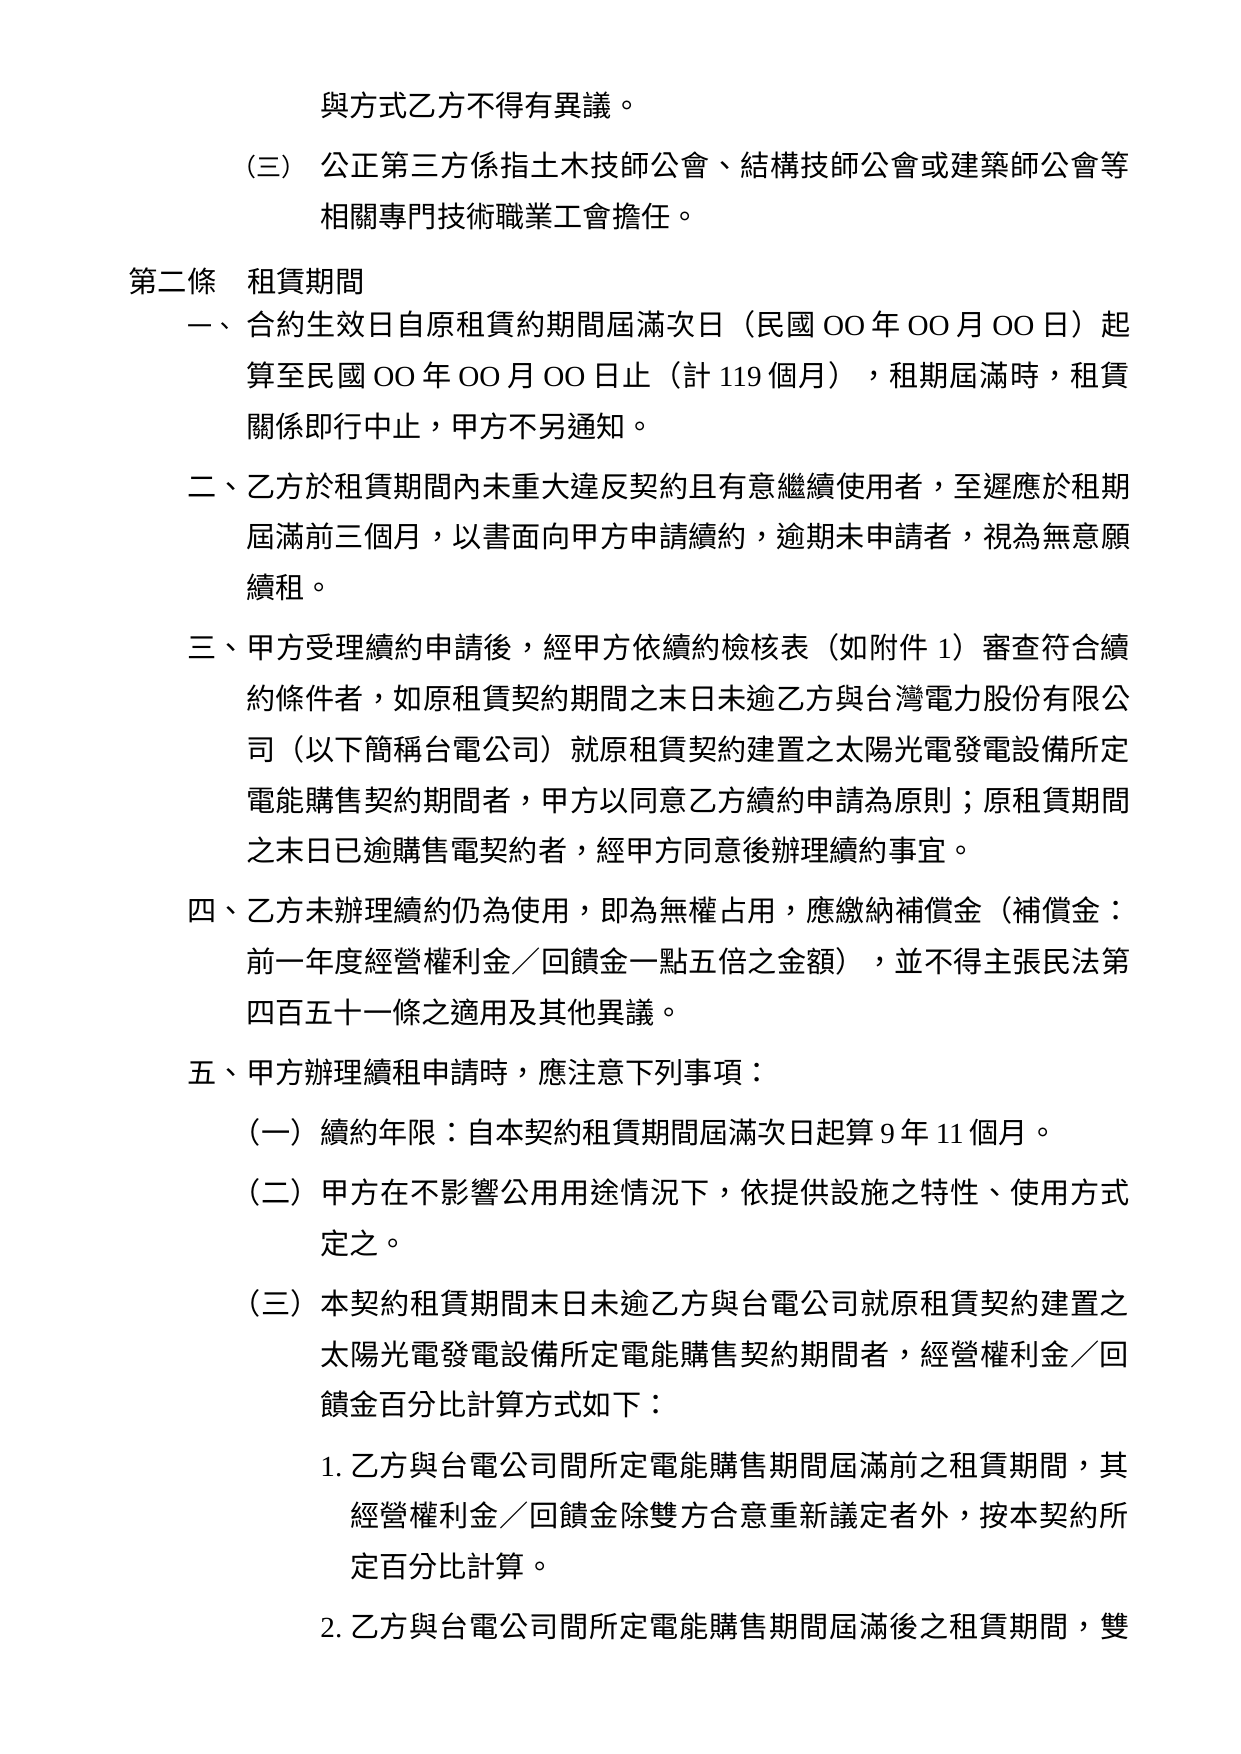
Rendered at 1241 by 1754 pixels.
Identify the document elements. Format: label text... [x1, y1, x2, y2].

list 甲方辦理續租申請時，應注意下列事項： [187, 1049, 1130, 1092]
list 甲方受理續約申請後，經甲方依續約檢核表（如附件1）審查符合續約條件者，如原租賃契約期間之末日未逾乙方與台灣電力股份有限公司（以下簡稱台電公司）就原租賃契約建置之太陽光電發電設備所定電能購售契約期間者，甲方以同意乙方續約申請為原則；原租賃期間之末日已逾購售電契約者，經甲方同意後辦理續約事宜。 [187, 625, 1130, 870]
list 乙方於租賃期間內未重大違反契約且有意繼續使用者，至遲應於租期屆滿前三個月，以書面向甲方申請續約，逾期未申請者，視為無意願續租。 [187, 463, 1130, 607]
list 甲方在不影響公用用途情況下，依提供設施之特性、使用方式定之。 [232, 1170, 1130, 1263]
list 乙方與台電公司間所定電能購售期間屆滿前之租賃期間，其經營權利金／回饋金除雙方合意重新議定者外，按本契約所定百分比計算。 [320, 1442, 1130, 1586]
list 公正第三方係指土木技師公會、結構技師公會或建築師公會等相關專門技術職業工會擔任。 [232, 143, 1130, 236]
list 與方式乙方不得有異議。 [232, 83, 1130, 125]
list 續約年限：自本契約租賃期間屆滿次日起算9年11個月。 [232, 1109, 1130, 1152]
list 乙方與台電公司間所定電能購售期間屆滿後之租賃期間，雙 [320, 1604, 1130, 1646]
list 合約生效日自原租賃約期間屆滿次日（民國OO年OO月OO日）起算至民國OO年OO月OO日止（計119個月），租期屆滿時，租賃關係即行中止，甲方不另通知。 [187, 302, 1130, 446]
list 本契約租賃期間末日未逾乙方與台電公司就原租賃契約建置之太陽光電發電設備所定電能購售契約期間者，經營權利金／回饋金百分比計算方式如下： [232, 1281, 1130, 1424]
list 租賃期間 [128, 254, 1130, 302]
list 乙方未辦理續約仍為使用，即為無權占用，應繳納補償金（補償金：前一年度經營權利金／回饋金一點五倍之金額），並不得主張民法第四百五十一條之適用及其他異議。 [187, 888, 1130, 1032]
